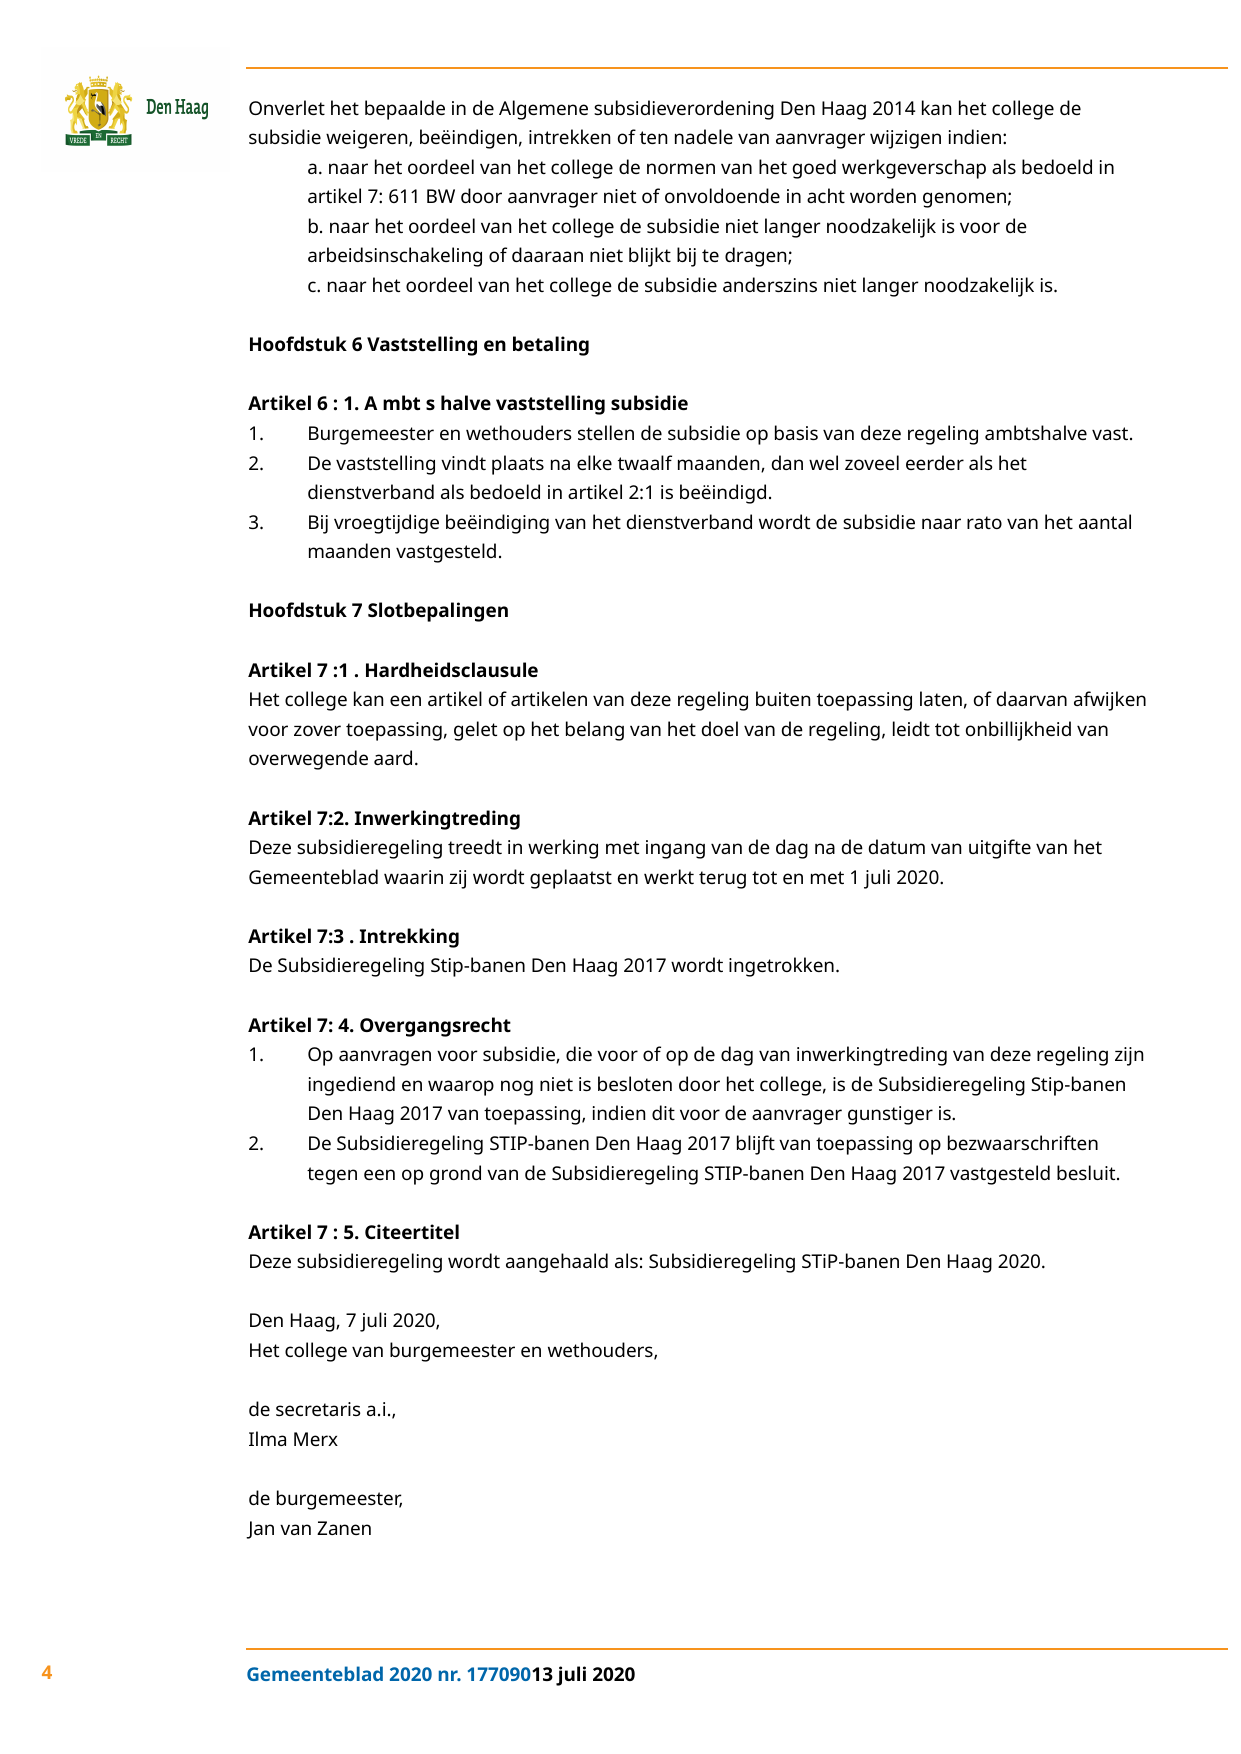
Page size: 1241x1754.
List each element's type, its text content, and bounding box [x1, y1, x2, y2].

text De Subsidieregeling Stip-banen Den Haag 2017 wordt ingetrokken. [248, 953, 1152, 978]
list b. naar het oordeel van het college de subsidie niet langer noodzakelijk is voor de arbeidsinschakeling of daaraan niet blijkt bij te dragen; [248, 213, 1152, 268]
text Artikel 7 :1 . Hardheidsclausule [248, 657, 1152, 683]
list Burgemeester en wethouders stellen de subsidie op basis van deze regeling ambtshalve vast. [248, 420, 1152, 446]
text Artikel 7: 4. Overgangsrecht [248, 1012, 1152, 1038]
text Artikel 7:3 . Intrekking [248, 923, 1152, 949]
text Deze subsidieregeling wordt aangehaald als: Subsidieregeling STiP-banen Den Haag 2020. [248, 1248, 1152, 1274]
text Het college kan een artikel of artikelen van deze regeling buiten toepassing laten, of daarvan afwijken voor zover toepassing, gelet op het belang van het doel van de regeling, leidt tot onbillijkheid van overwegende aard. [248, 686, 1152, 771]
text Het college van burgemeester en wethouders, [248, 1337, 1152, 1363]
list De Subsidieregeling STIP-banen Den Haag 2017 blijft van toepassing op bezwaarschriften tegen een op grond van de Subsidieregeling STIP-banen Den Haag 2017 vastgesteld besluit. [248, 1130, 1152, 1186]
text Jan van Zanen [248, 1515, 1152, 1541]
text Artikel 7:2. Inwerkingtreding [248, 805, 1152, 831]
text de secretaris a.i., [248, 1396, 1152, 1422]
text Artikel 7 : 5. Citeertitel [248, 1219, 1152, 1245]
text Den Haag, 7 juli 2020, [248, 1308, 1152, 1333]
list De vaststelling vindt plaats na elke twaalf maanden, dan wel zoveel eerder als het dienstverband als bedoeld in artikel 2:1 is beëindigd. [248, 450, 1152, 505]
list Op aanvragen voor subsidie, die voor of op de dag van inwerkingtreding van deze regeling zijn ingediend en waarop nog niet is besloten door het college, is de Subsidieregeling Stip-banen Den Haag 2017 van toepassing, indien dit voor de aanvrager gunstiger is. [248, 1041, 1152, 1126]
list a. naar het oordeel van het college de normen van het goed werkgeverschap als bedoeld in artikel 7: 611 BW door aanvrager niet of onvoldoende in acht worden genomen; [248, 154, 1152, 209]
text de burgemeester, [248, 1485, 1152, 1511]
text Hoofdstuk 7 Slotbepalingen [248, 598, 1152, 623]
picture [41, 47, 231, 172]
text Hoofdstuk 6 Vaststelling en betaling [248, 331, 1152, 357]
text Deze subsidieregeling treedt in werking met ingang van de dag na de datum van uitgifte van het Gemeenteblad waarin zij wordt geplaatst en werkt terug tot en met 1 juli 2020. [248, 834, 1152, 890]
list c. naar het oordeel van het college de subsidie anderszins niet langer noodzakelijk is. [248, 272, 1152, 298]
list Bij vroegtijdige beëindiging van het dienstverband wordt de subsidie naar rato van het aantal maanden vastgesteld. [248, 509, 1152, 564]
text Artikel 6 : 1. A mbt s halve vaststelling subsidie [248, 391, 1152, 416]
text Ilma Merx [248, 1426, 1152, 1452]
text Onverlet het bepaalde in de Algemene subsidieverordening Den Haag 2014 kan het college de subsidie weigeren, beëindigen, intrekken of ten nadele van aanvrager wijzigen indien: [248, 95, 1152, 150]
